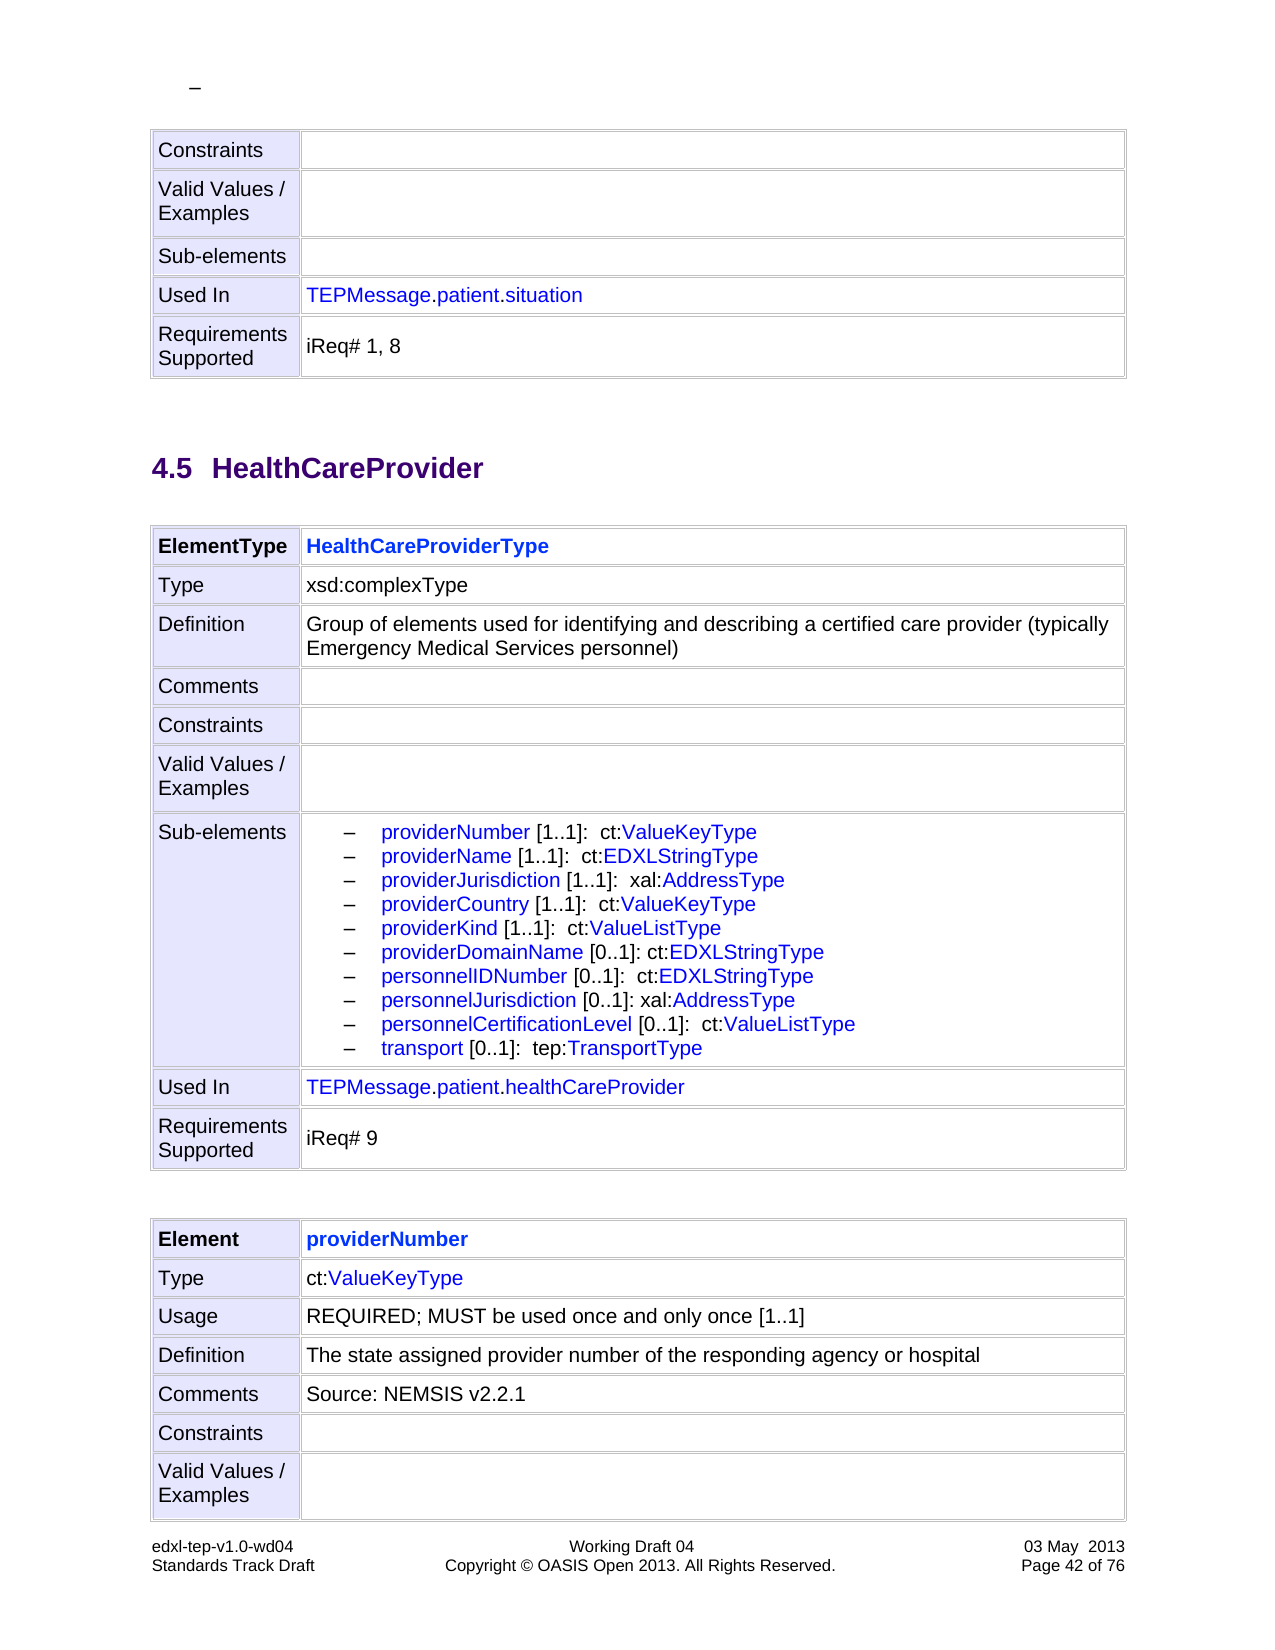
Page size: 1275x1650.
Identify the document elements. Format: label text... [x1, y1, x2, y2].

table_cell The state assigned provider number of the responding agency or hospital [302, 1338, 1124, 1373]
table_cell Definition [154, 1338, 299, 1373]
table_header Element [154, 1221, 299, 1257]
table_cell Constraints [154, 132, 299, 168]
table_cell iReq# 9 [302, 1109, 1124, 1168]
table_cell [302, 132, 1124, 168]
table_cell [302, 1415, 1124, 1451]
table_cell Valid Values / Examples [154, 746, 299, 811]
table_cell Type [154, 567, 299, 603]
table_header HealthCareProviderType [302, 529, 1124, 564]
table_cell ct:ValueKeyType [302, 1260, 1124, 1296]
table_cell TEPMessage.patient.situation [302, 278, 1124, 313]
table_cell Requirements Supported [154, 317, 299, 376]
table_cell Valid Values / Examples [154, 1454, 299, 1518]
table_cell Comments [154, 1376, 299, 1412]
table_cell [302, 708, 1124, 743]
table_cell Usage [154, 1299, 299, 1334]
table_header ElementType [154, 529, 299, 564]
subtitle HealthCareProvider [152, 451, 1125, 485]
table_cell [302, 669, 1124, 704]
table_cell [302, 171, 1124, 236]
table_cell Sub-elements [154, 814, 299, 1066]
table_cell Requirements Supported [154, 1109, 299, 1168]
table_cell Constraints [154, 708, 299, 743]
table_cell Constraints [154, 1415, 299, 1451]
table_cell Comments [154, 669, 299, 704]
table_cell providerNumber [1..1]: ct:ValueKeyType providerName [1..1]: ct:EDXLStringType providerJurisdiction [1..1]: xal:AddressType providerCountry [1..1]: ct:ValueKeyType providerKind [1..1]: ct:ValueListType providerDomainName [0..1]: ct:EDXLStringType personnelIDNumber [0..1]: ct:EDXLStringType personnelJurisdiction [0..1]: xal:AddressType personnelCertificationLevel [0..1]: ct:ValueListType transport [0..1]: tep:TransportType [302, 814, 1124, 1066]
table_cell REQUIRED; MUST be used once and only once [1..1] [302, 1299, 1124, 1334]
table_cell Used In [154, 278, 299, 313]
table_cell [302, 1454, 1124, 1518]
table_cell Valid Values / Examples [154, 171, 299, 236]
table_cell TEPMessage.patient.healthCareProvider [302, 1070, 1124, 1105]
table_header providerNumber [302, 1221, 1124, 1257]
table_cell [302, 239, 1124, 274]
table_cell Sub-elements [154, 239, 299, 274]
table_cell Type [154, 1260, 299, 1296]
table_cell xsd:complexType [302, 567, 1124, 603]
table_cell Used In [154, 1070, 299, 1105]
table_cell Source: NEMSIS v2.2.1 [302, 1376, 1124, 1412]
table_cell Definition [154, 606, 299, 666]
table_cell iReq# 1, 8 [302, 317, 1124, 376]
table_cell Group of elements used for identifying and describing a certified care provider (typically Emergency Medical Services personnel) [302, 606, 1124, 666]
table_cell [302, 746, 1124, 811]
